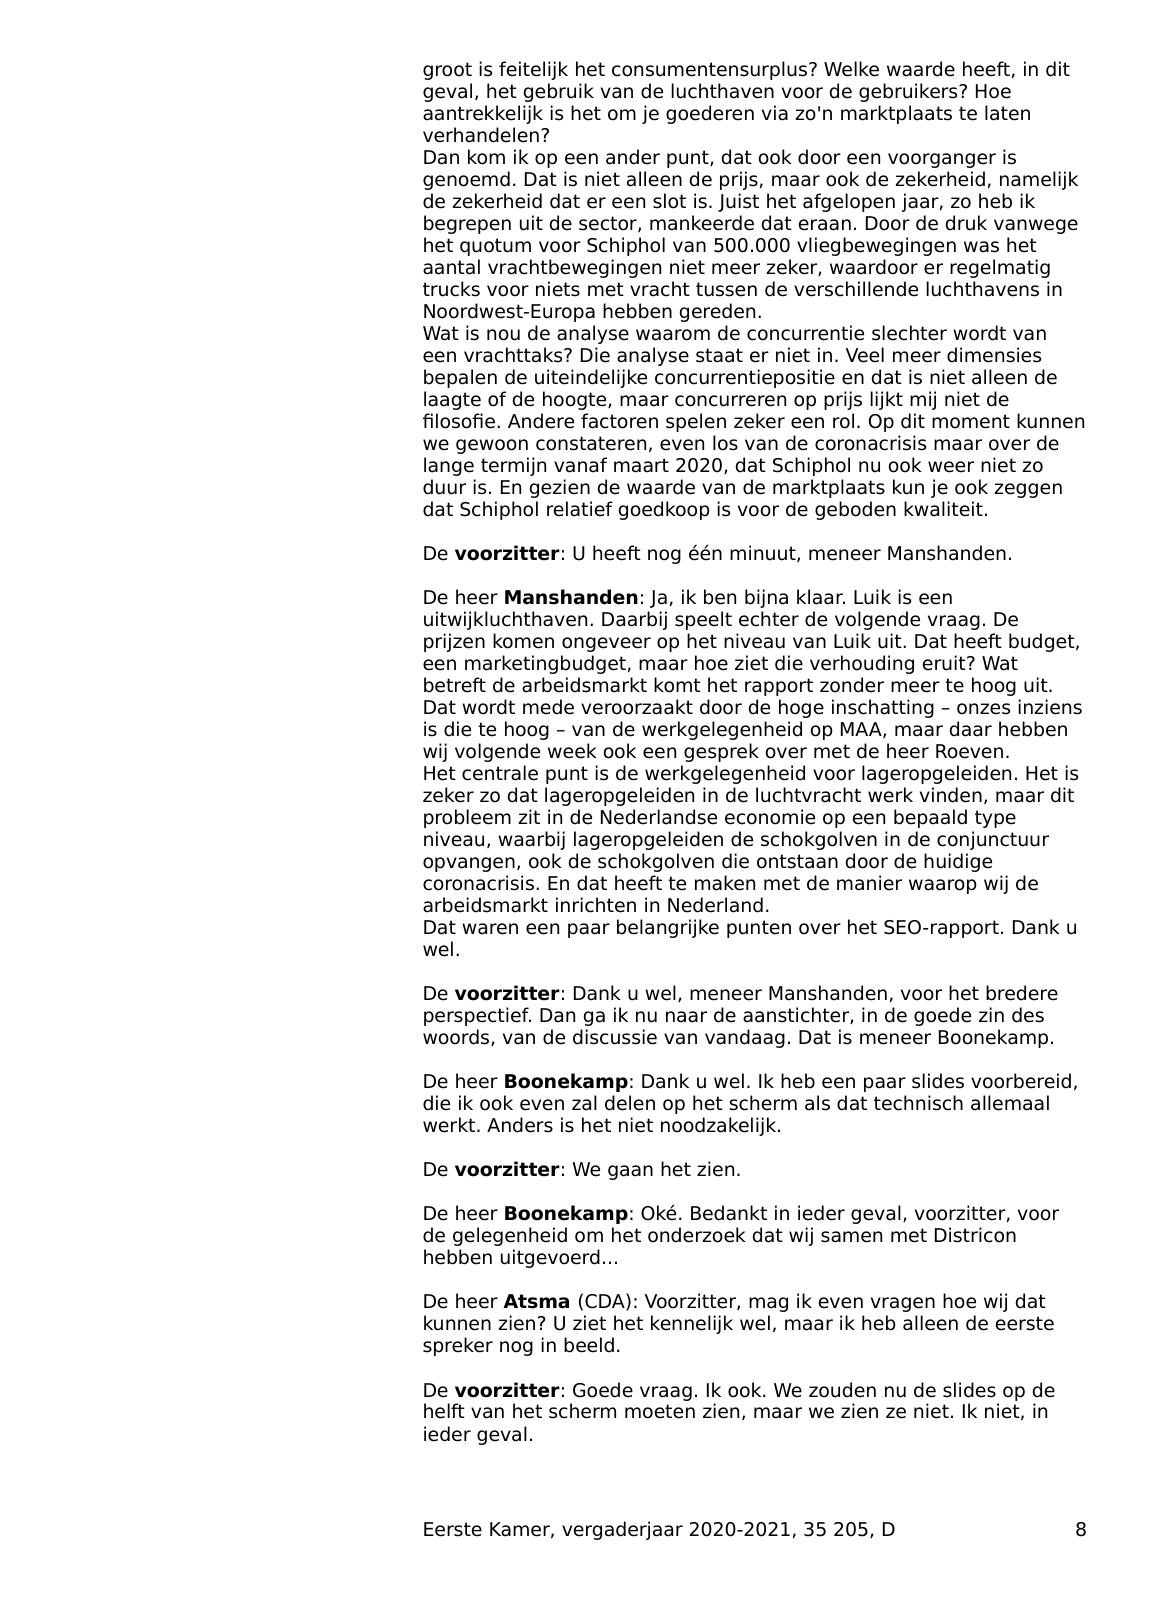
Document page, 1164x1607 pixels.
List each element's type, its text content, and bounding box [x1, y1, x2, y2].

text De heer Atsma (CDA): Voorzitter, mag ik even vragen hoe wij dat kunnen zien? U ziet het kennelijk wel, maar ik heb alleen de eerste spreker nog in beeld. [422, 1291, 1087, 1357]
text De voorzitter: Goede vraag. Ik ook. We zouden nu de slides op de helft van het scherm moeten zien, maar we zien ze niet. Ik niet, in ieder geval. [422, 1379, 1087, 1445]
text De voorzitter: Dank u wel, meneer Manshanden, voor het bredere perspectief. Dan ga ik nu naar de aanstichter, in de goede zin des woords, van de discussie van vandaag. Dat is meneer Boonekamp. [422, 983, 1087, 1049]
text De heer Boonekamp: Dank u wel. Ik heb een paar slides voorbereid, die ik ook even zal delen op het scherm als dat technisch allemaal werkt. Anders is het niet noodzakelijk. [422, 1071, 1087, 1137]
text Wat is nou de analyse waarom de concurrentie slechter wordt van een vrachttaks? Die analyse staat er niet in. Veel meer dimensies bepalen de uiteindelijke concurrentiepositie en dat is niet alleen de laagte of de hoogte, maar concurreren op prijs lijkt mij niet de filosofie. Andere factoren spelen zeker een rol. Op dit moment kunnen we gewoon constateren, even los van de coronacrisis maar over de lange termijn vanaf maart 2020, dat Schiphol nu ook weer niet zo duur is. En gezien de waarde van de marktplaats kun je ook zeggen dat Schiphol relatief goedkoop is voor de geboden kwaliteit. [422, 323, 1087, 521]
text De heer Manshanden: Ja, ik ben bijna klaar. Luik is een uitwijkluchthaven. Daarbij speelt echter de volgende vraag. De prijzen komen ongeveer op het niveau van Luik uit. Dat heeft budget, een marketingbudget, maar hoe ziet die verhouding eruit? Wat betreft de arbeidsmarkt komt het rapport zonder meer te hoog uit. Dat wordt mede veroorzaakt door de hoge inschatting – onzes inziens is die te hoog – van de werkgelegenheid op MAA, maar daar hebben wij volgende week ook een gesprek over met de heer Roeven. [422, 587, 1087, 763]
text De voorzitter: U heeft nog één minuut, meneer Manshanden. [422, 543, 1087, 565]
text De voorzitter: We gaan het zien. [422, 1159, 1087, 1181]
text De heer Boonekamp: Oké. Bedankt in ieder geval, voorzitter, voor de gelegenheid om het onderzoek dat wij samen met Districon hebben uitgevoerd... [422, 1203, 1087, 1269]
text Dan kom ik op een ander punt, dat ook door een voorganger is genoemd. Dat is niet alleen de prijs, maar ook de zekerheid, namelijk de zekerheid dat er een slot is. Juist het afgelopen jaar, zo heb ik begrepen uit de sector, mankeerde dat eraan. Door de druk vanwege het quotum voor Schiphol van 500.000 vliegbewegingen was het aantal vrachtbewegingen niet meer zeker, waardoor er regelmatig trucks voor niets met vracht tussen de verschillende luchthavens in Noordwest-Europa hebben gereden. [422, 147, 1087, 323]
text Dat waren een paar belangrijke punten over het SEO-rapport. Dank u wel. [422, 917, 1087, 961]
text groot is feitelijk het consumentensurplus? Welke waarde heeft, in dit geval, het gebruik van de luchthaven voor de gebruikers? Hoe aantrekkelijk is het om je goederen via zo'n marktplaats te laten verhandelen? [422, 59, 1087, 147]
text Het centrale punt is de werkgelegenheid voor lageropgeleiden. Het is zeker zo dat lageropgeleiden in de luchtvracht werk vinden, maar dit probleem zit in de Nederlandse economie op een bepaald type niveau, waarbij lageropgeleiden de schokgolven in de conjunctuur opvangen, ook de schokgolven die ontstaan door de huidige coronacrisis. En dat heeft te maken met de manier waarop wij de arbeidsmarkt inrichten in Nederland. [422, 763, 1087, 917]
